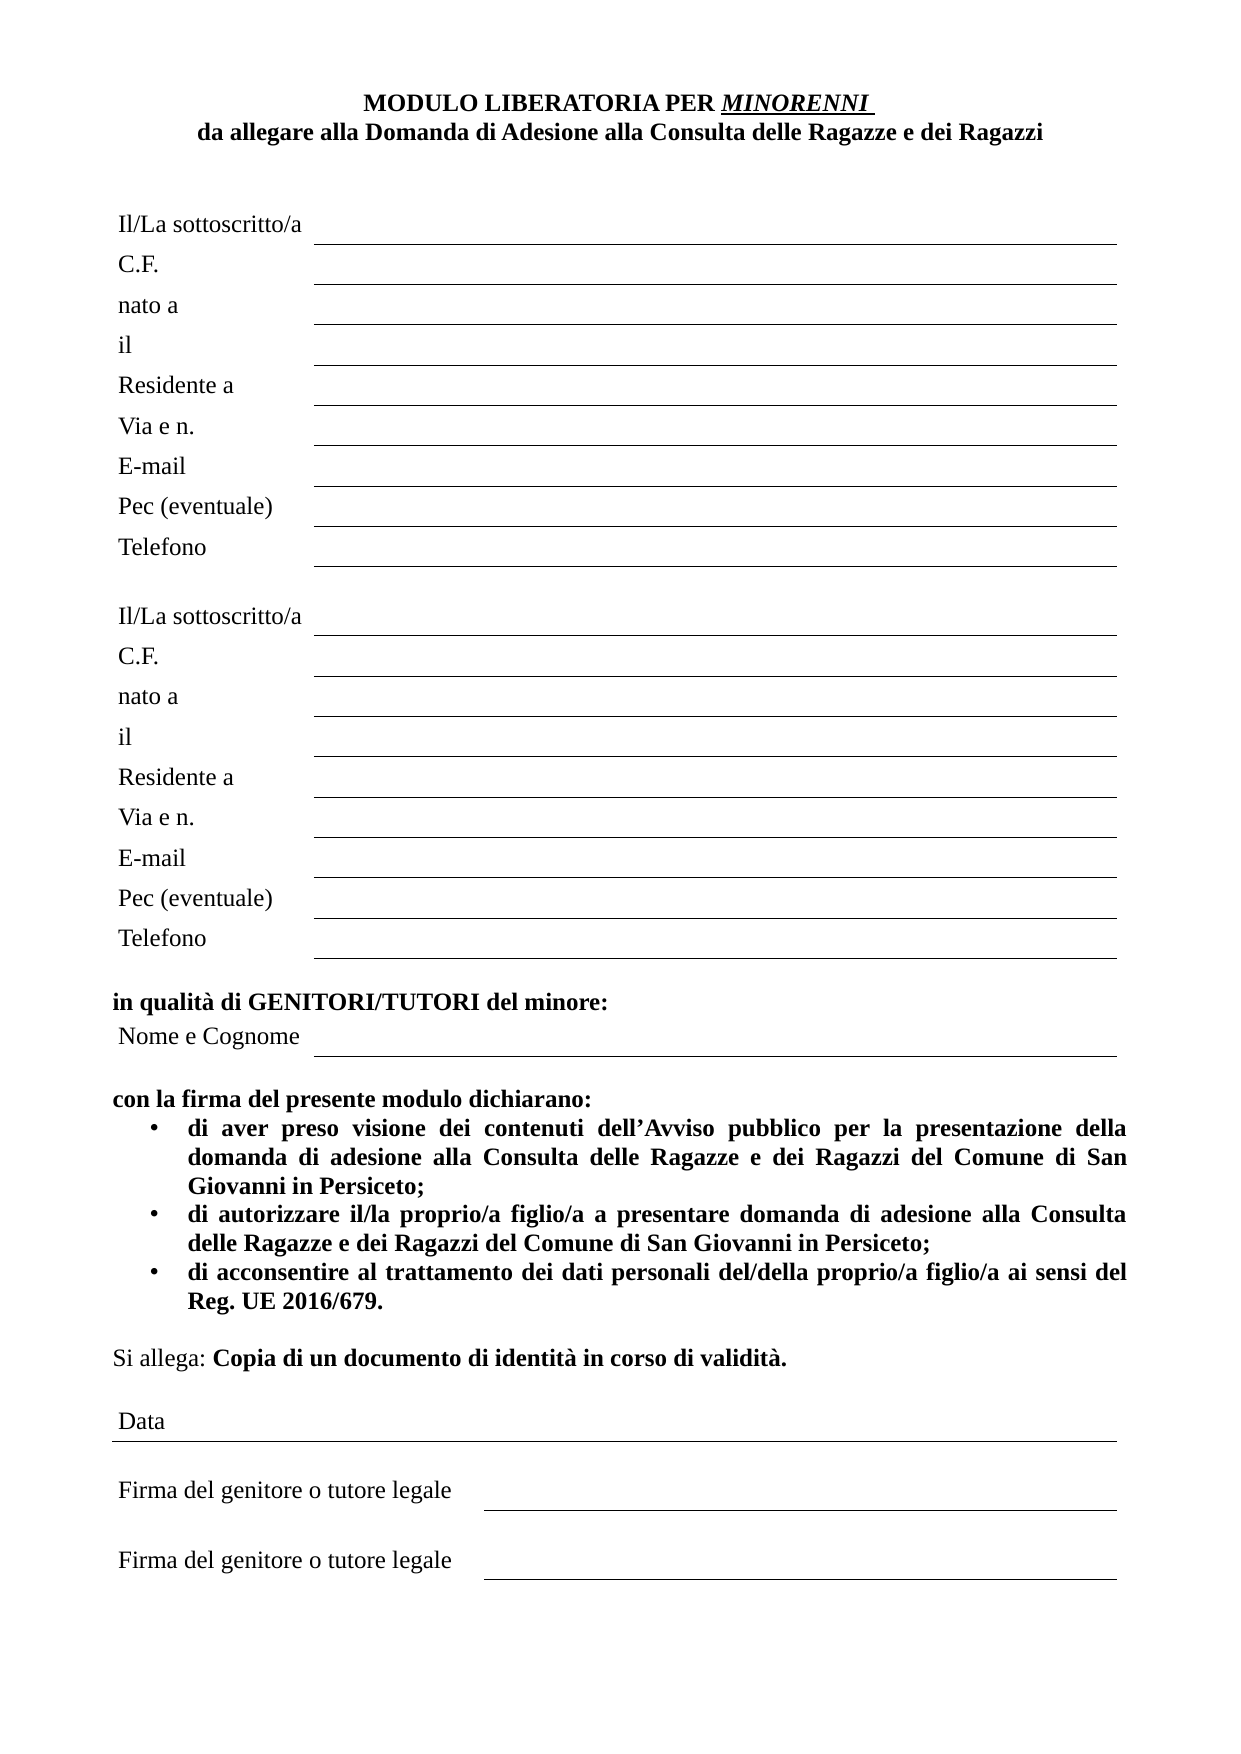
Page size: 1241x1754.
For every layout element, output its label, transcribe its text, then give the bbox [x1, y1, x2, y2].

table_cell [314, 487, 1117, 526]
table_cell il [112, 324, 314, 365]
table_cell Telefono [112, 526, 314, 566]
text Si allega: Copia di un documento di identità in corso di validità. [112, 1343, 1104, 1372]
text in qualità di GENITORI/TUTORI del minore: [112, 987, 1104, 1015]
table_header Nome e Cognome [112, 1015, 314, 1056]
table_cell Firma del genitore o tutore legale [112, 1510, 484, 1579]
list di autorizzare il/la proprio/a figlio/a a presentare domanda di adesione alla Consulta delle Ragazze e dei Ragazzi del Comune di San Giovanni in Persiceto; [150, 1199, 1128, 1257]
table_cell [314, 677, 1117, 716]
table_cell nato a [112, 284, 314, 324]
table_cell E-mail [112, 445, 314, 486]
table_cell [314, 446, 1117, 486]
table_header Data [112, 1401, 484, 1441]
table_cell E-mail [112, 837, 314, 877]
table_header [484, 1401, 1117, 1441]
table_cell [314, 919, 1117, 958]
table_cell [314, 757, 1117, 797]
list di aver preso visione dei contenuti dell’Avviso pubblico per la presentazione della domanda di adesione alla Consulta delle Ragazze e dei Ragazzi del Comune di San Giovanni in Persiceto; [150, 1113, 1128, 1199]
table_cell [314, 798, 1117, 837]
text con la firma del presente modulo dichiarano: [112, 1084, 1104, 1113]
table_cell [314, 245, 1117, 284]
table_cell [314, 325, 1117, 365]
table_cell nato a [112, 676, 314, 716]
table_header Il/La sottoscritto/a [112, 204, 314, 244]
table_cell Residente a [112, 756, 314, 797]
table_header Il/La sottoscritto/a [112, 595, 314, 635]
table_header [314, 595, 1117, 635]
table_cell il [112, 716, 314, 756]
table_cell [314, 285, 1117, 324]
table_cell Residente a [112, 365, 314, 405]
list di acconsentire al trattamento dei dati personali del/della proprio/a figlio/a ai sensi del Reg. UE 2016/679. [150, 1257, 1128, 1314]
table_cell [484, 1511, 1117, 1579]
table_cell [314, 636, 1117, 676]
table_cell C.F. [112, 244, 314, 284]
table_cell [314, 406, 1117, 445]
table_cell [314, 838, 1117, 877]
table_cell Pec (eventuale) [112, 877, 314, 917]
table_cell [314, 366, 1117, 405]
table_header Firma del genitore o tutore legale [112, 1442, 484, 1510]
table_header [314, 204, 1117, 244]
table_cell C.F. [112, 635, 314, 676]
table_cell [314, 717, 1117, 756]
table_header [484, 1442, 1117, 1510]
table_cell Telefono [112, 918, 314, 958]
table_cell Via e n. [112, 797, 314, 837]
table_cell [314, 527, 1117, 566]
table_cell [314, 878, 1117, 917]
table_cell Pec (eventuale) [112, 486, 314, 526]
text MODULO LIBERATORIA PER MINORENNI [112, 88, 1128, 117]
text da allegare alla Domanda di Adesione alla Consulta delle Ragazze e dei Ragazzi [112, 117, 1128, 146]
table_header [314, 1015, 1117, 1056]
table_cell Via e n. [112, 405, 314, 445]
